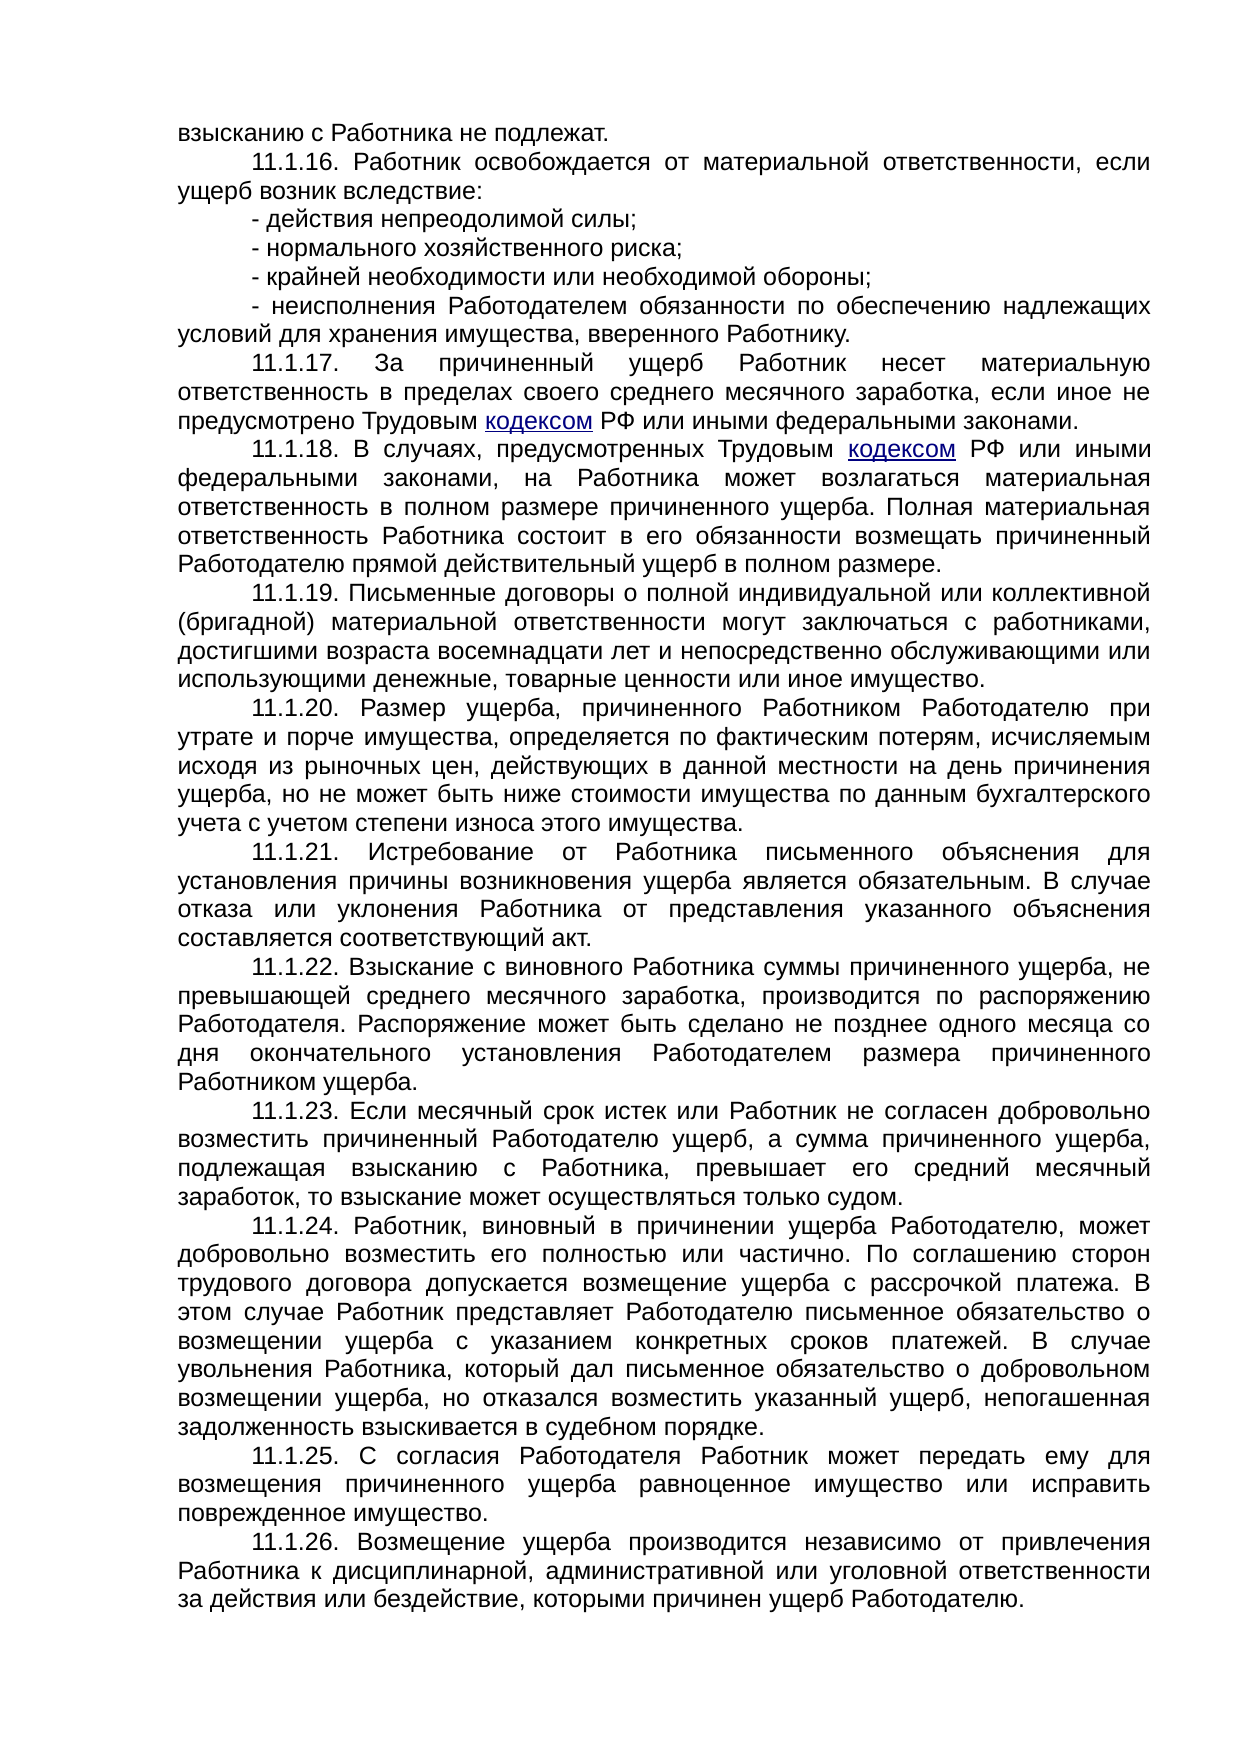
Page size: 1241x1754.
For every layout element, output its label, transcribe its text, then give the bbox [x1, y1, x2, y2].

text 11.1.22. Взыскание с виновного Работника суммы причиненного ущерба, не превышающей среднего месячного заработка, производится по распоряжению Работодателя. Распоряжение может быть сделано не позднее одного месяца со дня окончательного установления Работодателем размера причиненного Работником ущерба. [177, 952, 1152, 1096]
text 11.1.16. Работник освобождается от материальной ответственности, если ущерб возник вследствие: [177, 147, 1152, 204]
text 11.1.18. В случаях, предусмотренных Трудовым кодексом РФ или иными федеральными законами, на Работника может возлагаться материальная ответственность в полном размере причиненного ущерба. Полная материальная ответственность Работника состоит в его обязанности возмещать причиненный Работодателю прямой действительный ущерб в полном размере. [177, 434, 1152, 578]
text 11.1.21. Истребование от Работника письменного объяснения для установления причины возникновения ущерба является обязательным. В случае отказа или уклонения Работника от представления указанного объяснения составляется соответствующий акт. [177, 837, 1152, 952]
text 11.1.19. Письменные договоры о полной индивидуальной или коллективной (бригадной) материальной ответственности могут заключаться с работниками, достигшими возраста восемнадцати лет и непосредственно обслуживающими или использующими денежные, товарные ценности или иное имущество. [177, 578, 1152, 693]
text - крайней необходимости или необходимой обороны; [177, 262, 1152, 291]
text - нормального хозяйственного риска; [177, 233, 1152, 262]
text 11.1.20. Размер ущерба, причиненного Работником Работодателю при утрате и порче имущества, определяется по фактическим потерям, исчисляемым исходя из рыночных цен, действующих в данной местности на день причинения ущерба, но не может быть ниже стоимости имущества по данным бухгалтерского учета с учетом степени износа этого имущества. [177, 693, 1152, 837]
text 11.1.24. Работник, виновный в причинении ущерба Работодателю, может добровольно возместить его полностью или частично. По соглашению сторон трудового договора допускается возмещение ущерба с рассрочкой платежа. В этом случае Работник представляет Работодателю письменное обязательство о возмещении ущерба с указанием конкретных сроков платежей. В случае увольнения Работника, который дал письменное обязательство о добровольном возмещении ущерба, но отказался возместить указанный ущерб, непогашенная задолженность взыскивается в судебном порядке. [177, 1211, 1152, 1441]
text - действия непреодолимой силы; [177, 204, 1152, 233]
text 11.1.17. За причиненный ущерб Работник несет материальную ответственность в пределах своего среднего месячного заработка, если иное не предусмотрено Трудовым кодексом РФ или иными федеральными законами. [177, 348, 1152, 434]
text 11.1.25. С согласия Работодателя Работник может передать ему для возмещения причиненного ущерба равноценное имущество или исправить поврежденное имущество. [177, 1441, 1152, 1527]
text - неисполнения Работодателем обязанности по обеспечению надлежащих условий для хранения имущества, вверенного Работнику. [177, 291, 1152, 348]
text 11.1.23. Если месячный срок истек или Работник не согласен добровольно возместить причиненный Работодателю ущерб, а сумма причиненного ущерба, подлежащая взысканию с Работника, превышает его средний месячный заработок, то взыскание может осуществляться только судом. [177, 1096, 1152, 1211]
text 11.1.26. Возмещение ущерба производится независимо от привлечения Работника к дисциплинарной, административной или уголовной ответственности за действия или бездействие, которыми причинен ущерб Работодателю. [177, 1527, 1152, 1613]
text взысканию с Работника не подлежат. [177, 118, 1152, 147]
